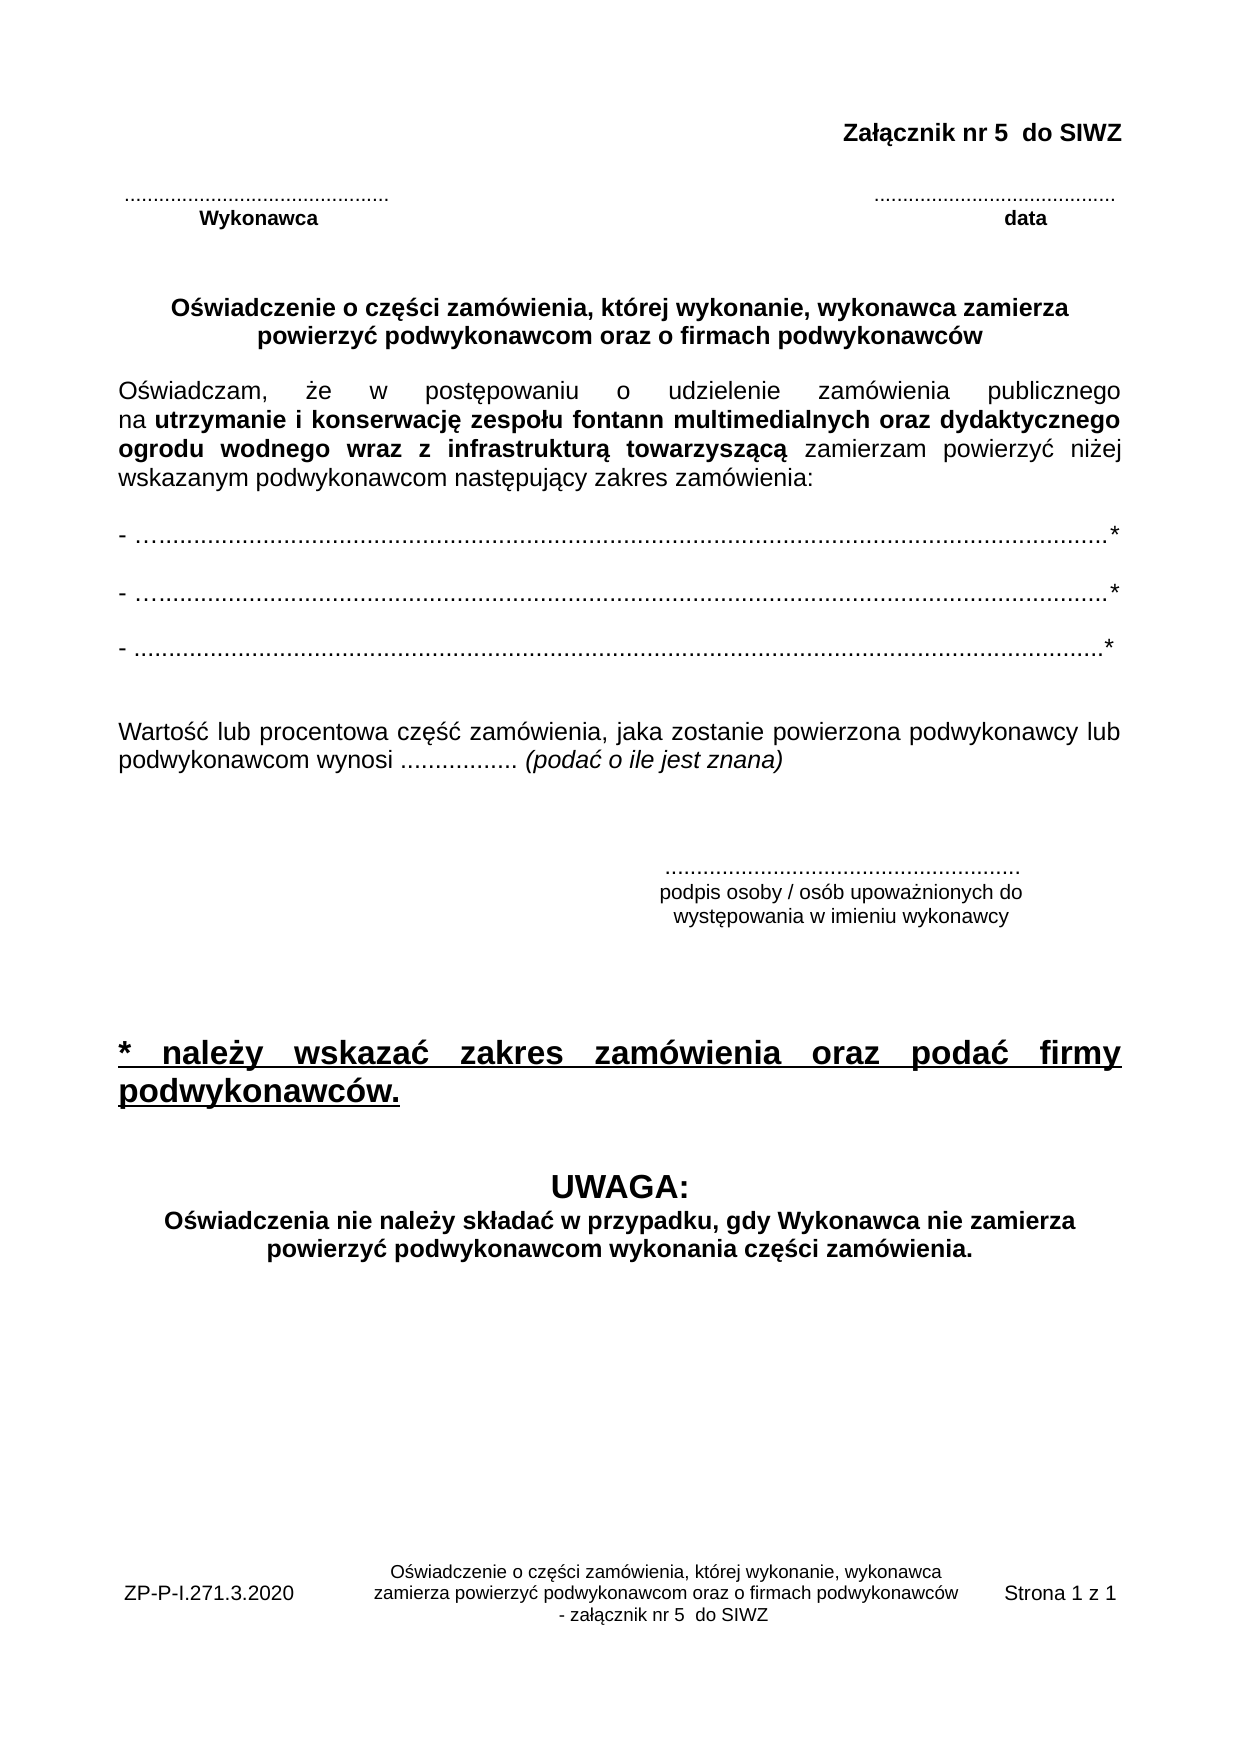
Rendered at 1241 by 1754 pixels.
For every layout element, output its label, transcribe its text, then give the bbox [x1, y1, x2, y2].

text UWAGA: [118, 1167, 1122, 1206]
text * należy wskazać zakres zamówienia oraz podać firmy [118, 1033, 1122, 1066]
text - ….........................................................................................................................................* [118, 578, 1122, 606]
text Oświadczam, że w postępowaniu o udzielenie zamówienia publicznego na utrzymanie i konserwację zespołu fontann multimedialnych oraz dydaktycznego ogrodu wodnego wraz z infrastrukturą towarzyszącą zamierzam powierzyć niżej wskazanym podwykonawcom następujący zakres zamówienia: [118, 376, 1122, 491]
text podpis osoby / osób upoważnionych do występowania w imieniu wykonawcy [560, 879, 1122, 927]
table_header .......................................... data [620, 176, 1122, 235]
text - ............................................................................................................................................* [118, 633, 1122, 662]
text Wartość lub procentowa część zamówienia, jaka zostanie powierzona podwykonawcy lub podwykonawcom wynosi ................. (podać o ile jest znana) [118, 717, 1122, 774]
subtitle Załącznik nr 5 do SIWZ [118, 118, 1122, 147]
text Oświadczenia nie należy składać w przypadku, gdy Wykonawca nie zamierza powierzyć podwykonawcom wykonania części zamówienia. [118, 1206, 1122, 1263]
text ........................................................ [563, 853, 1122, 879]
text Oświadczenie o części zamówienia, której wykonanie, wykonawca zamierza powierzyć podwykonawcom oraz o firmach podwykonawców [118, 292, 1122, 350]
text podwykonawców. [118, 1068, 1122, 1110]
text - ….........................................................................................................................................* [118, 520, 1122, 549]
table_header .............................................. Wykonawca [118, 176, 620, 235]
